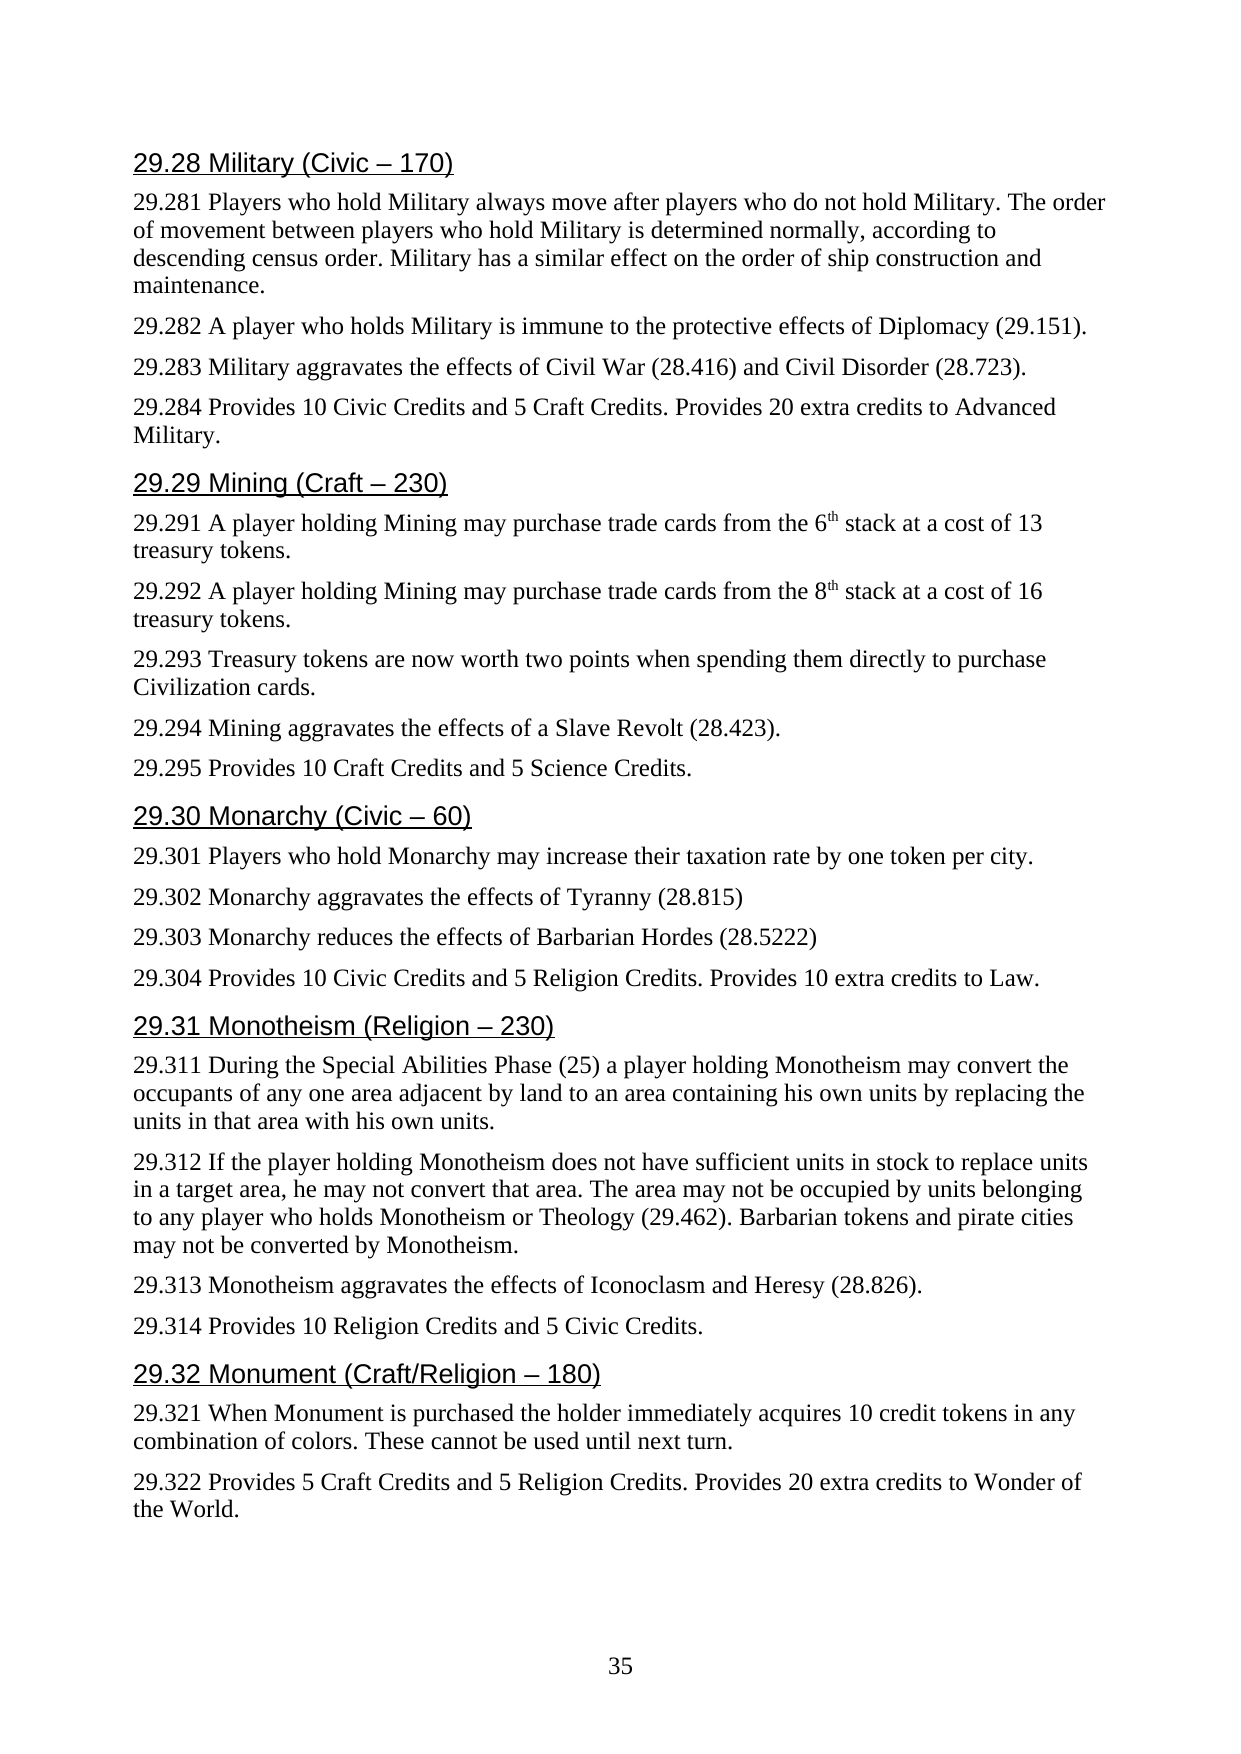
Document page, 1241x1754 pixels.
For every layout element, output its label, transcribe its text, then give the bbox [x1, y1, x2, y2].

text 29.301 Players who hold Monarchy may increase their taxation rate by one token per city. [133, 842, 1107, 870]
text 29.284 Provides 10 Civic Credits and 5 Craft Credits. Provides 20 extra credits to Advanced Military. [133, 393, 1107, 449]
text 29.294 Mining aggravates the effects of a Slave Revolt (28.423). [133, 714, 1107, 742]
text 29.312 If the player holding Monotheism does not have sufficient units in stock to replace units in a target area, he may not convert that area. The area may not be occupied by units belonging to any player who holds Monotheism or Theology (29.462). Barbarian tokens and pirate cities may not be converted by Monotheism. [133, 1148, 1107, 1258]
subtitle 29.29 Mining (Craft – 230) [133, 468, 1107, 498]
text 29.292 A player holding Mining may purchase trade cards from the 8th stack at a cost of 16 treasury tokens. [133, 577, 1107, 633]
text 29.281 Players who hold Military always move after players who do not hold Military. The order of movement between players who hold Military is determined normally, according to descending census order. Military has a similar effect on the order of ship construction and maintenance. [133, 188, 1107, 299]
text 29.303 Monarchy reduces the effects of Barbarian Hordes (28.5222) [133, 923, 1107, 951]
subtitle 29.30 Monarchy (Civic – 60) [133, 801, 1107, 831]
subtitle 29.32 Monument (Craft/Religion – 180) [133, 1359, 1107, 1389]
subtitle 29.28 Military (Civic – 170) [133, 148, 1107, 178]
text 29.291 A player holding Mining may purchase trade cards from the 6th stack at a cost of 13 treasury tokens. [133, 509, 1107, 564]
text 29.311 During the Special Abilities Phase (25) a player holding Monotheism may convert the occupants of any one area adjacent by land to an area containing his own units by replacing the units in that area with his own units. [133, 1052, 1107, 1135]
text 29.313 Monotheism aggravates the effects of Iconoclasm and Heresy (28.826). [133, 1271, 1107, 1299]
text 29.321 When Monument is purchased the holder immediately acquires 10 credit tokens in any combination of colors. These cannot be used until next turn. [133, 1399, 1107, 1455]
text 29.322 Provides 5 Craft Credits and 5 Religion Credits. Provides 20 extra credits to Wonder of the World. [133, 1468, 1107, 1523]
text 29.302 Monarchy aggravates the effects of Tyranny (28.815) [133, 883, 1107, 910]
text 29.295 Provides 10 Craft Credits and 5 Science Credits. [133, 754, 1107, 782]
text 29.293 Treasury tokens are now worth two points when spending them directly to purchase Civilization cards. [133, 646, 1107, 701]
text 29.314 Provides 10 Religion Credits and 5 Civic Credits. [133, 1312, 1107, 1340]
text 29.283 Military aggravates the effects of Civil War (28.416) and Civil Disorder (28.723). [133, 353, 1107, 381]
text 29.282 A player who holds Military is immune to the protective effects of Diplomacy (29.151). [133, 312, 1107, 340]
text 29.304 Provides 10 Civic Credits and 5 Religion Credits. Provides 10 extra credits to Law. [133, 964, 1107, 992]
subtitle 29.31 Monotheism (Religion – 230) [133, 1011, 1107, 1041]
